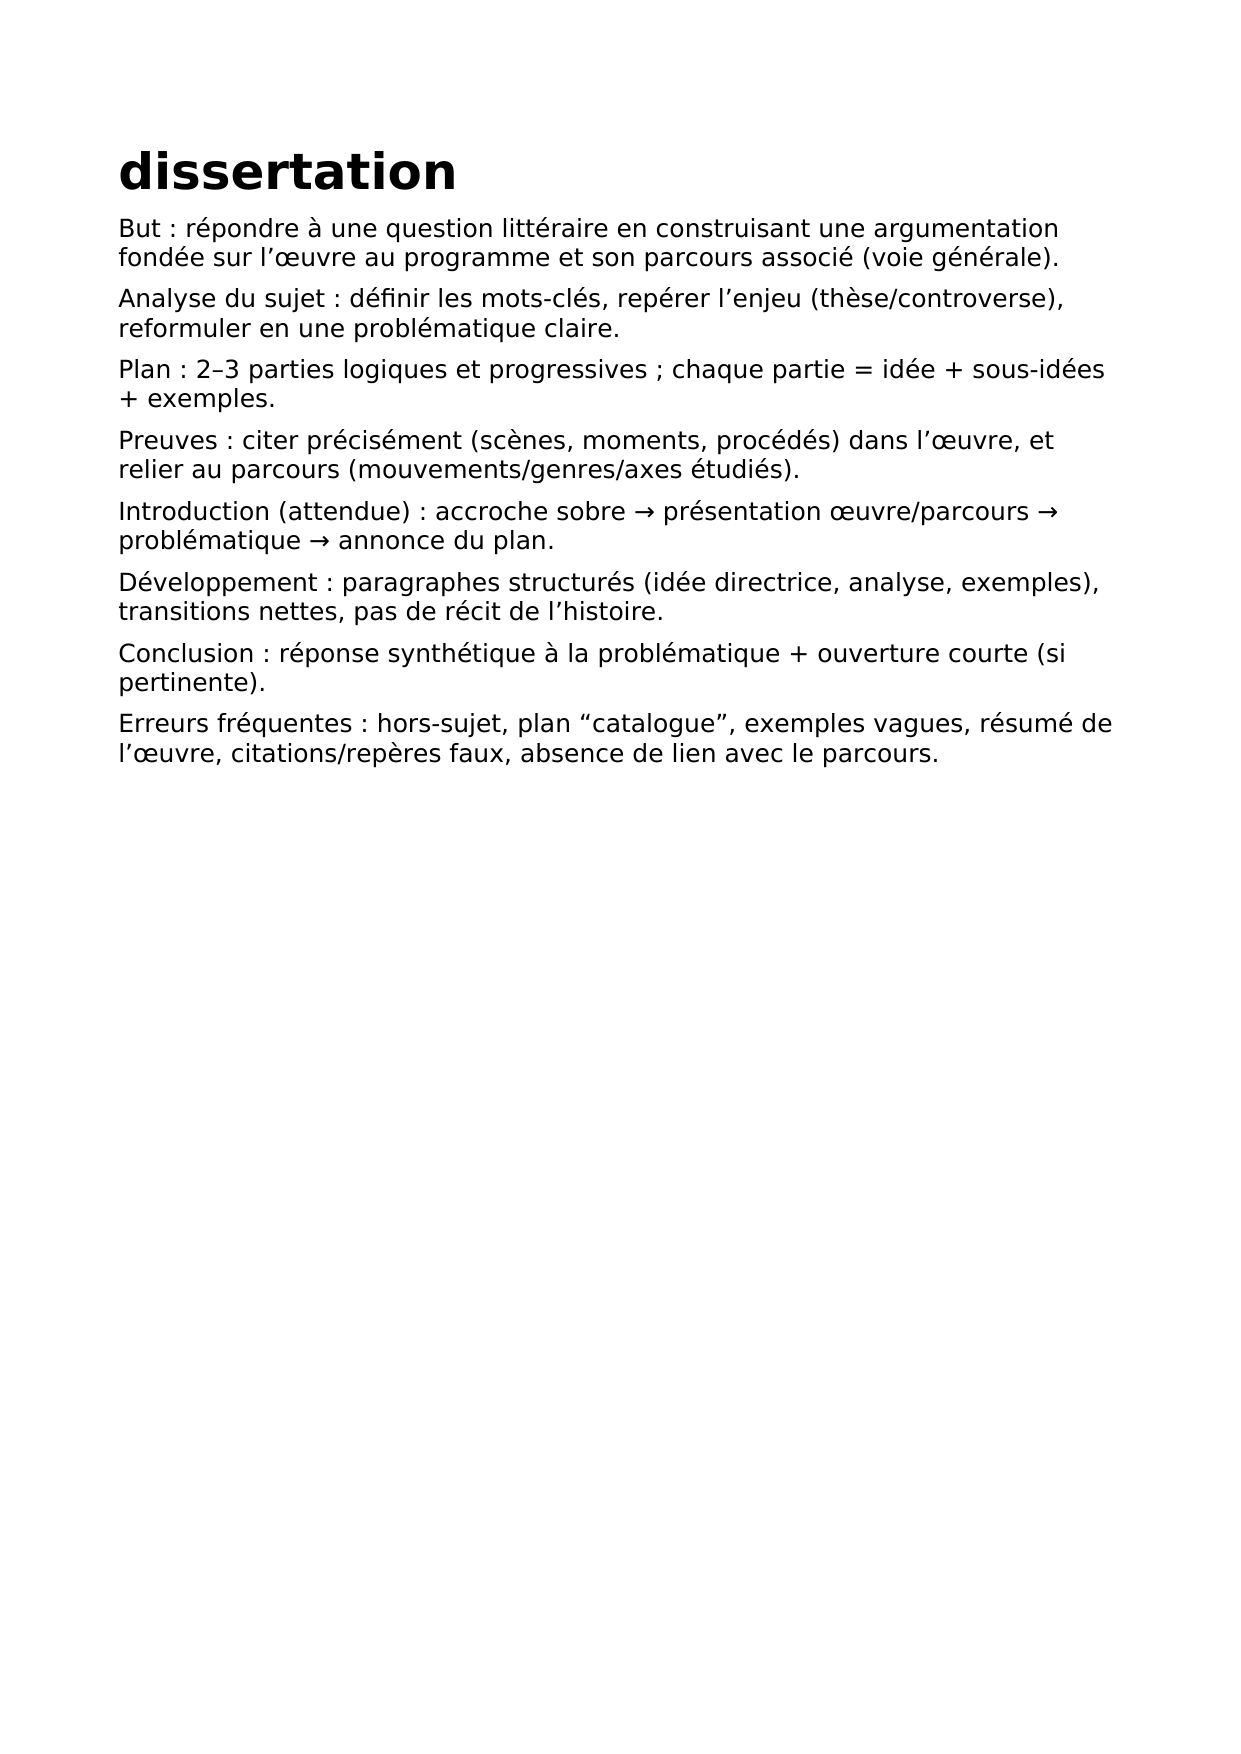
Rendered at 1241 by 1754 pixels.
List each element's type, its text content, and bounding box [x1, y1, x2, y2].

text Conclusion : réponse synthétique à la problématique + ouverture courte (si pertinente). [118, 639, 1122, 697]
text Introduction (attendue) : accroche sobre → présentation œuvre/parcours → problématique → annonce du plan. [118, 497, 1122, 556]
text Erreurs fréquentes : hors-sujet, plan “catalogue”, exemples vagues, résumé de l’œuvre, citations/repères faux, absence de lien avec le parcours. [118, 710, 1122, 768]
text Preuves : citer précisément (scènes, moments, procédés) dans l’œuvre, et relier au parcours (mouvements/genres/axes étudiés). [118, 426, 1122, 485]
subtitle dissertation [118, 143, 1122, 201]
text Développement : paragraphes structurés (idée directrice, analyse, exemples), transitions nettes, pas de récit de l’histoire. [118, 568, 1122, 626]
text Plan : 2–3 parties logiques et progressives ; chaque partie = idée + sous-idées + exemples. [118, 356, 1122, 414]
text But : répondre à une question littéraire en construisant une argumentation fondée sur l’œuvre au programme et son parcours associé (voie générale). [118, 214, 1122, 272]
text Analyse du sujet : définir les mots-clés, repérer l’enjeu (thèse/controverse), reformuler en une problématique claire. [118, 285, 1122, 343]
